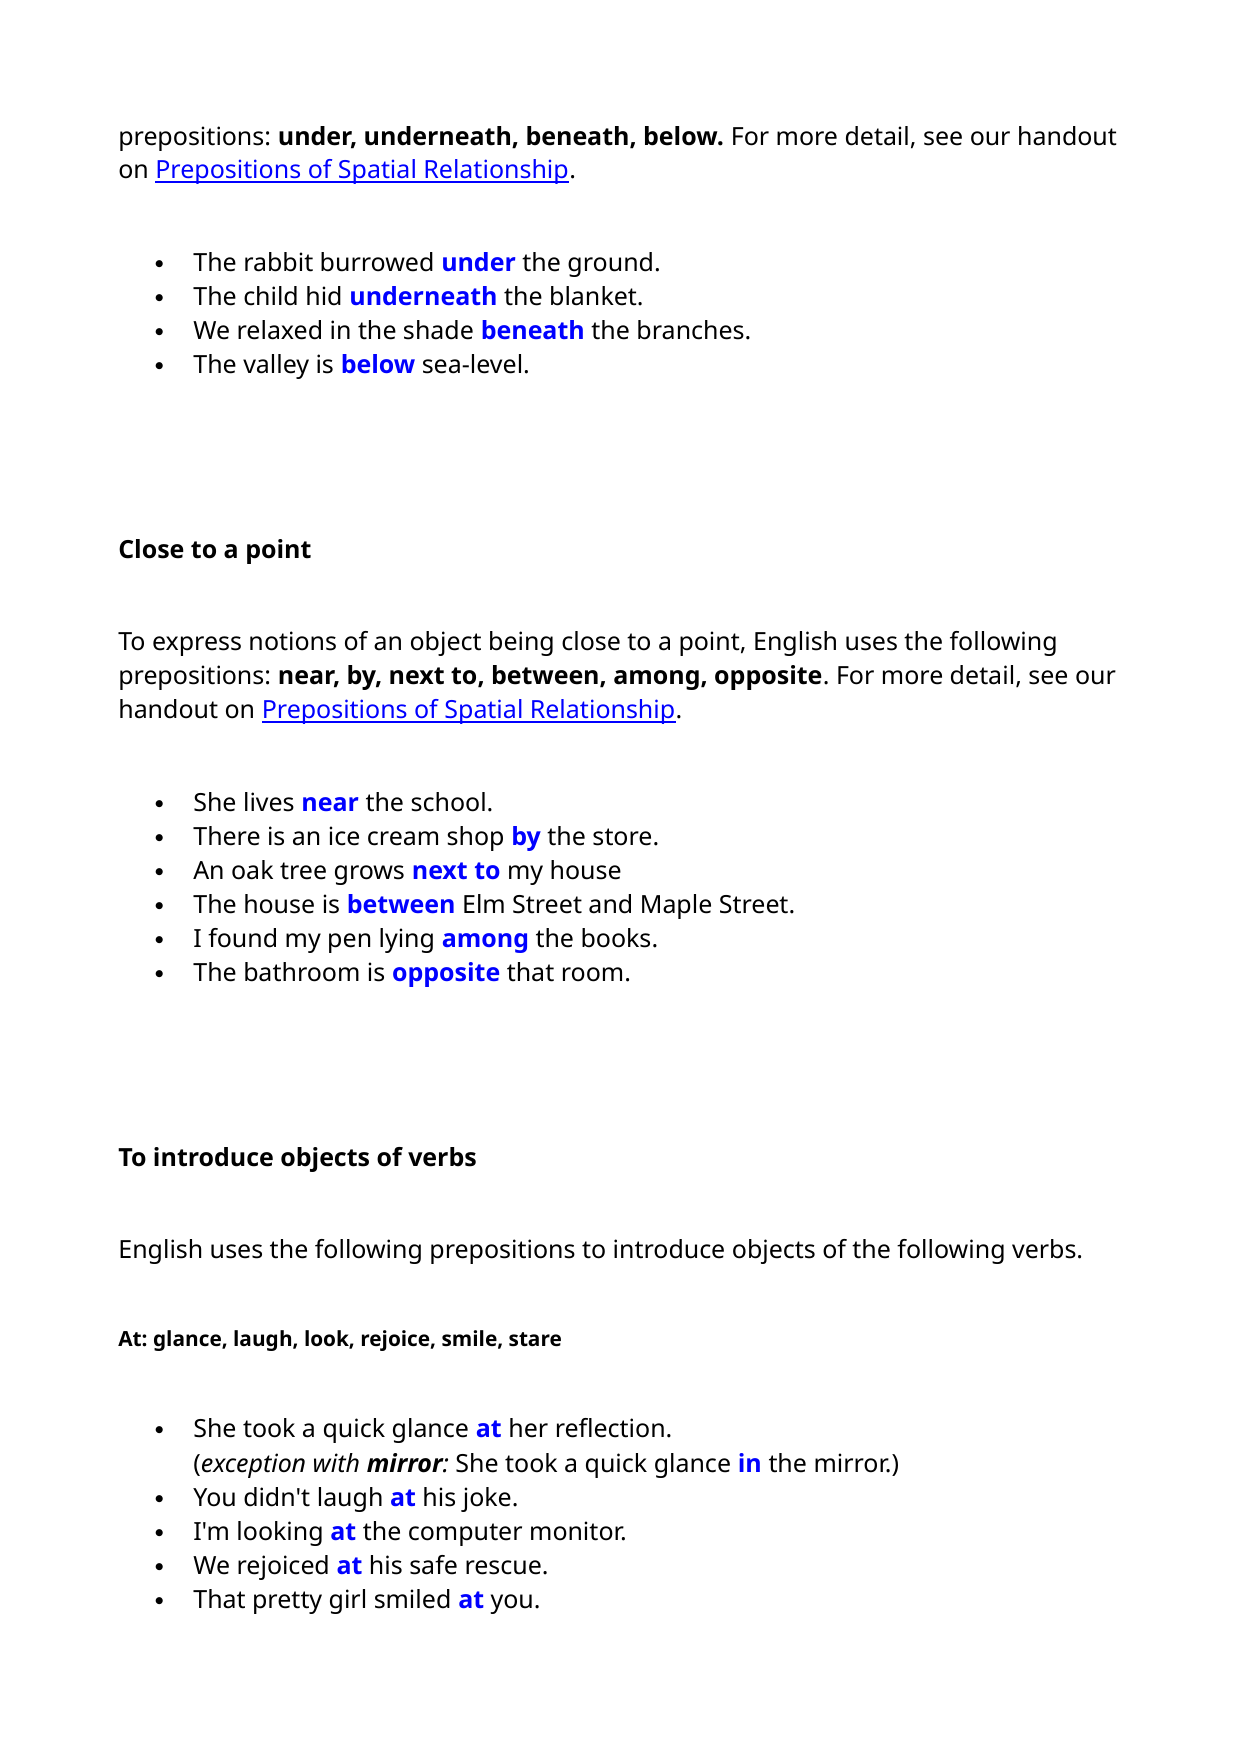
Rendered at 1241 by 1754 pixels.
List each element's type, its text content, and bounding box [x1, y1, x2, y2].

list She lives near the school. [156, 784, 1122, 818]
list We rejoiced at his safe rescue. [156, 1547, 1122, 1581]
list The bathroom is opposite that room. [156, 955, 1122, 989]
list An oak tree grows next to my house [156, 853, 1122, 887]
list There is an ice cream shop by the store. [156, 818, 1122, 853]
subtitle To introduce objects of verbs [118, 1139, 1122, 1174]
list The house is between Elm Street and Maple Street. [156, 887, 1122, 921]
list That pretty girl smiled at you. [156, 1581, 1122, 1616]
list I found my pen lying among the books. [156, 921, 1122, 955]
list The valley is below sea-level. [156, 347, 1122, 381]
list The rabbit burrowed under the ground. [156, 244, 1122, 279]
list You didn't laugh at his joke. [156, 1479, 1122, 1513]
list She took a quick glance at her reflection. (exception with mirror: She took a quick glance in the mirror.) [156, 1411, 1122, 1479]
subtitle At: glance, laugh, look, rejoice, smile, stare [118, 1324, 1122, 1353]
text prepositions: under, underneath, beneath, below. For more detail, see our handout on Prepositions of Spatial Relationship. [118, 118, 1122, 186]
text English uses the following prepositions to introduce objects of the following verbs. [118, 1232, 1122, 1266]
list The child hid underneath the blanket. [156, 279, 1122, 313]
list We relaxed in the shade beneath the branches. [156, 313, 1122, 347]
list I'm looking at the computer monitor. [156, 1513, 1122, 1547]
subtitle Close to a point [118, 532, 1122, 566]
text To express notions of an object being close to a point, English uses the following prepositions: near, by, next to, between, among, opposite. For more detail, see our handout on Prepositions of Spatial Relationship. [118, 624, 1122, 726]
